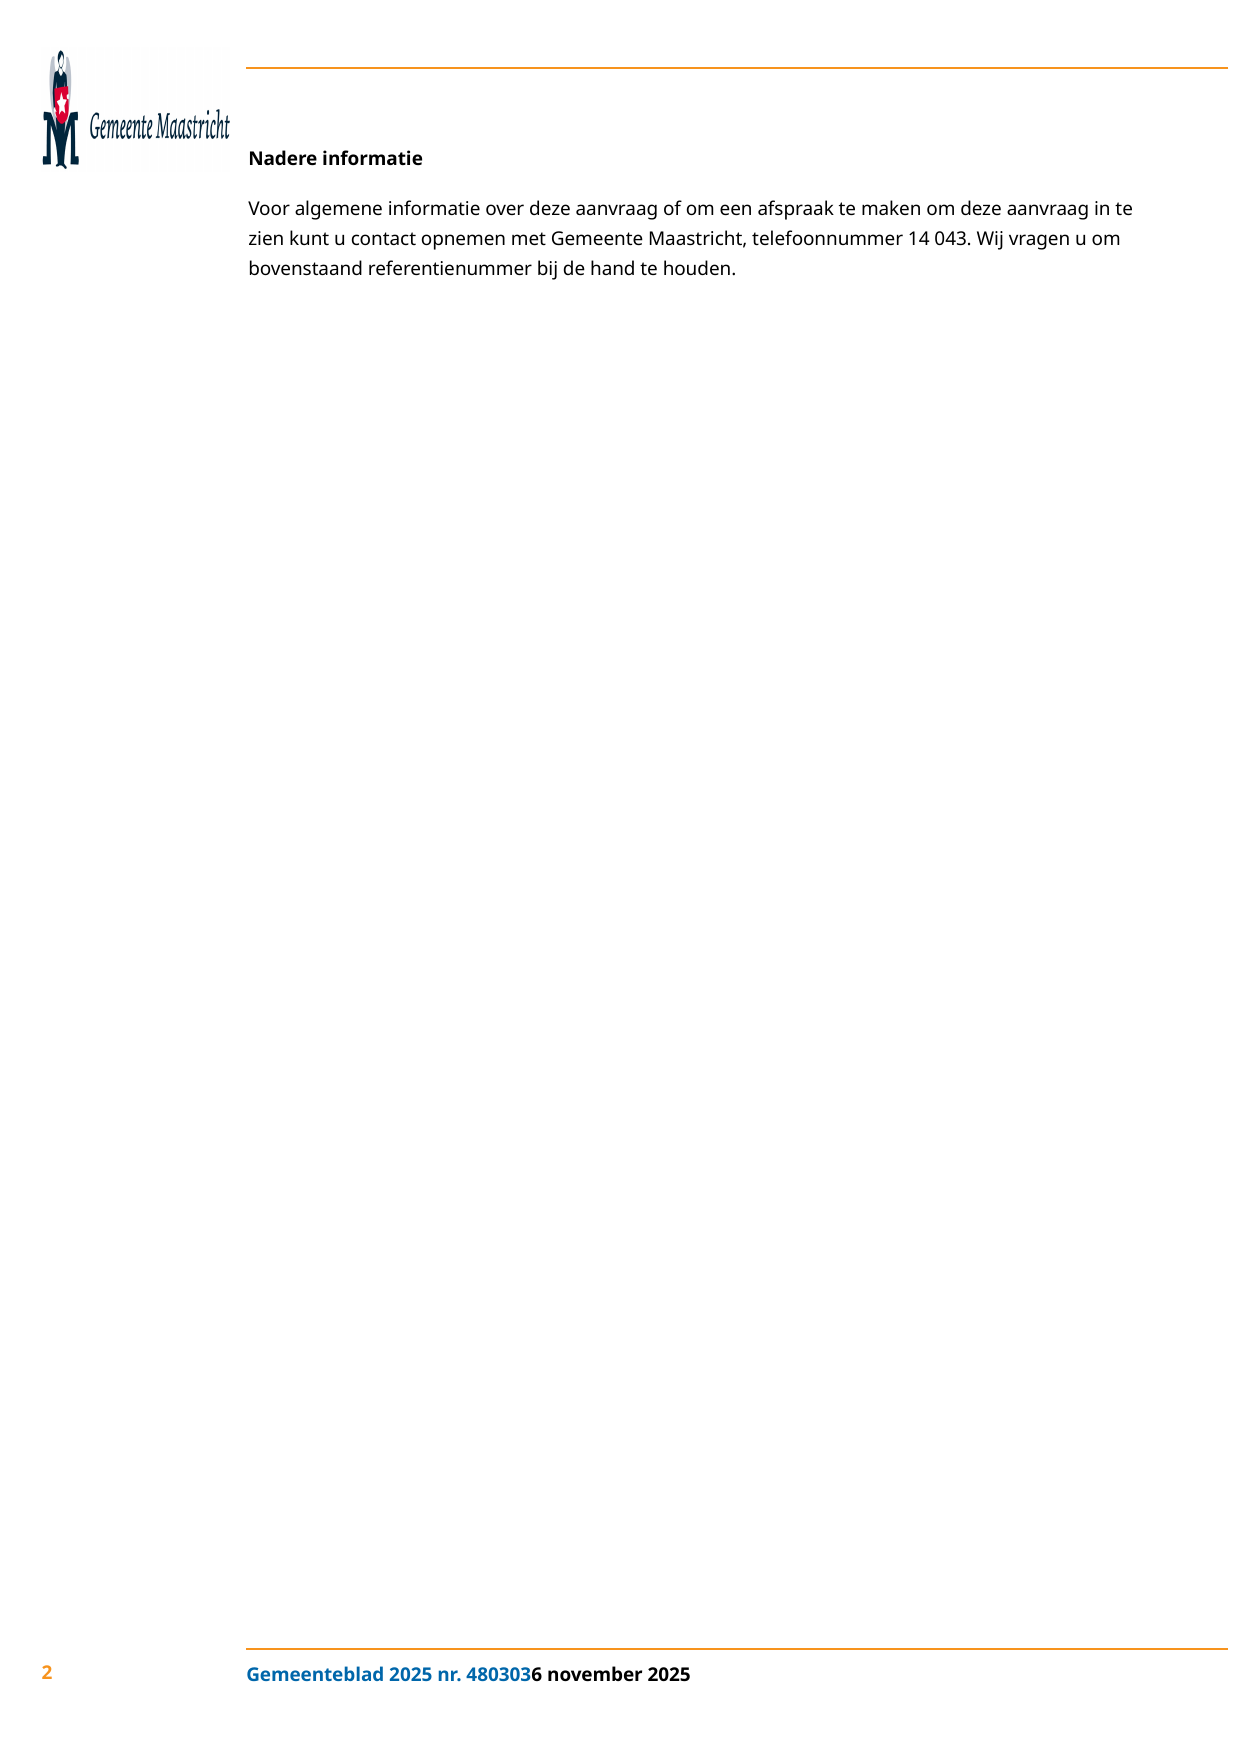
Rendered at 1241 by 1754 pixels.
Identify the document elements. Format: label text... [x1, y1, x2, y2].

text Nadere informatie [248, 145, 1152, 171]
text Voor algemene informatie over deze aanvraag of om een afspraak te maken om deze aanvraag in te zien kunt u contact opnemen met Gemeente Maastricht, telefoonnummer 14 043. Wij vragen u om bovenstaand referentienummer bij de hand te houden. [248, 196, 1152, 281]
picture [41, 47, 231, 172]
